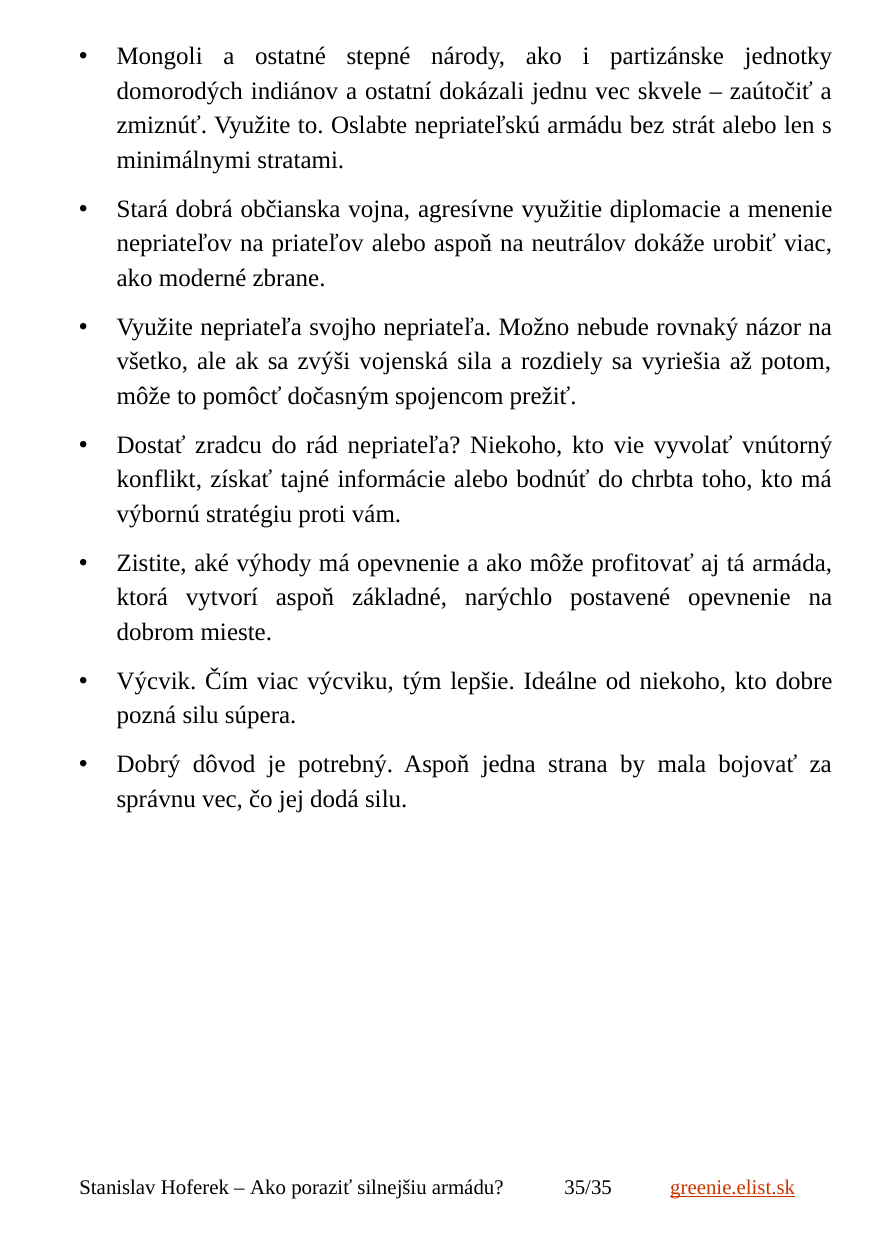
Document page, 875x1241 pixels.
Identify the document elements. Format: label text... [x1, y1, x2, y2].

list Dobrý dôvod je potrebný. Aspoň jedna strana by mala bojovať za správnu vec, čo jej dodá silu. [79, 749, 833, 813]
list Stará dobrá občianska vojna, agresívne využitie diplomacie a menenie nepriateľov na priateľov alebo aspoň na neutrálov dokáže urobiť viac, ako moderné zbrane. [79, 194, 833, 292]
list Využite nepriateľa svojho nepriateľa. Možno nebude rovnaký názor na všetko, ale ak sa zvýši vojenská sila a rozdiely sa vyriešia až potom, môže to pomôcť dočasným spojencom prežiť. [79, 312, 833, 409]
list Dostať zradcu do rád nepriateľa? Niekoho, kto vie vyvolať vnútorný konflikt, získať tajné informácie alebo bodnúť do chrbta toho, kto má výbornú stratégiu proti vám. [79, 430, 833, 528]
list Výcvik. Čím viac výcviku, tým lepšie. Ideálne od niekoho, kto dobre pozná silu súpera. [79, 666, 833, 729]
list Mongoli a ostatné stepné národy, ako i partizánske jednotky domorodých indiánov a ostatní dokázali jednu vec skvele – zaútočiť a zmiznúť. Využite to. Oslabte nepriateľskú armádu bez strát alebo len s minimálnymi stratami. [79, 41, 833, 173]
list Zistite, aké výhody má opevnenie a ako môže profitovať aj tá armáda, ktorá vytvorí aspoň základné, narýchlo postavené opevnenie na dobrom mieste. [79, 548, 833, 646]
